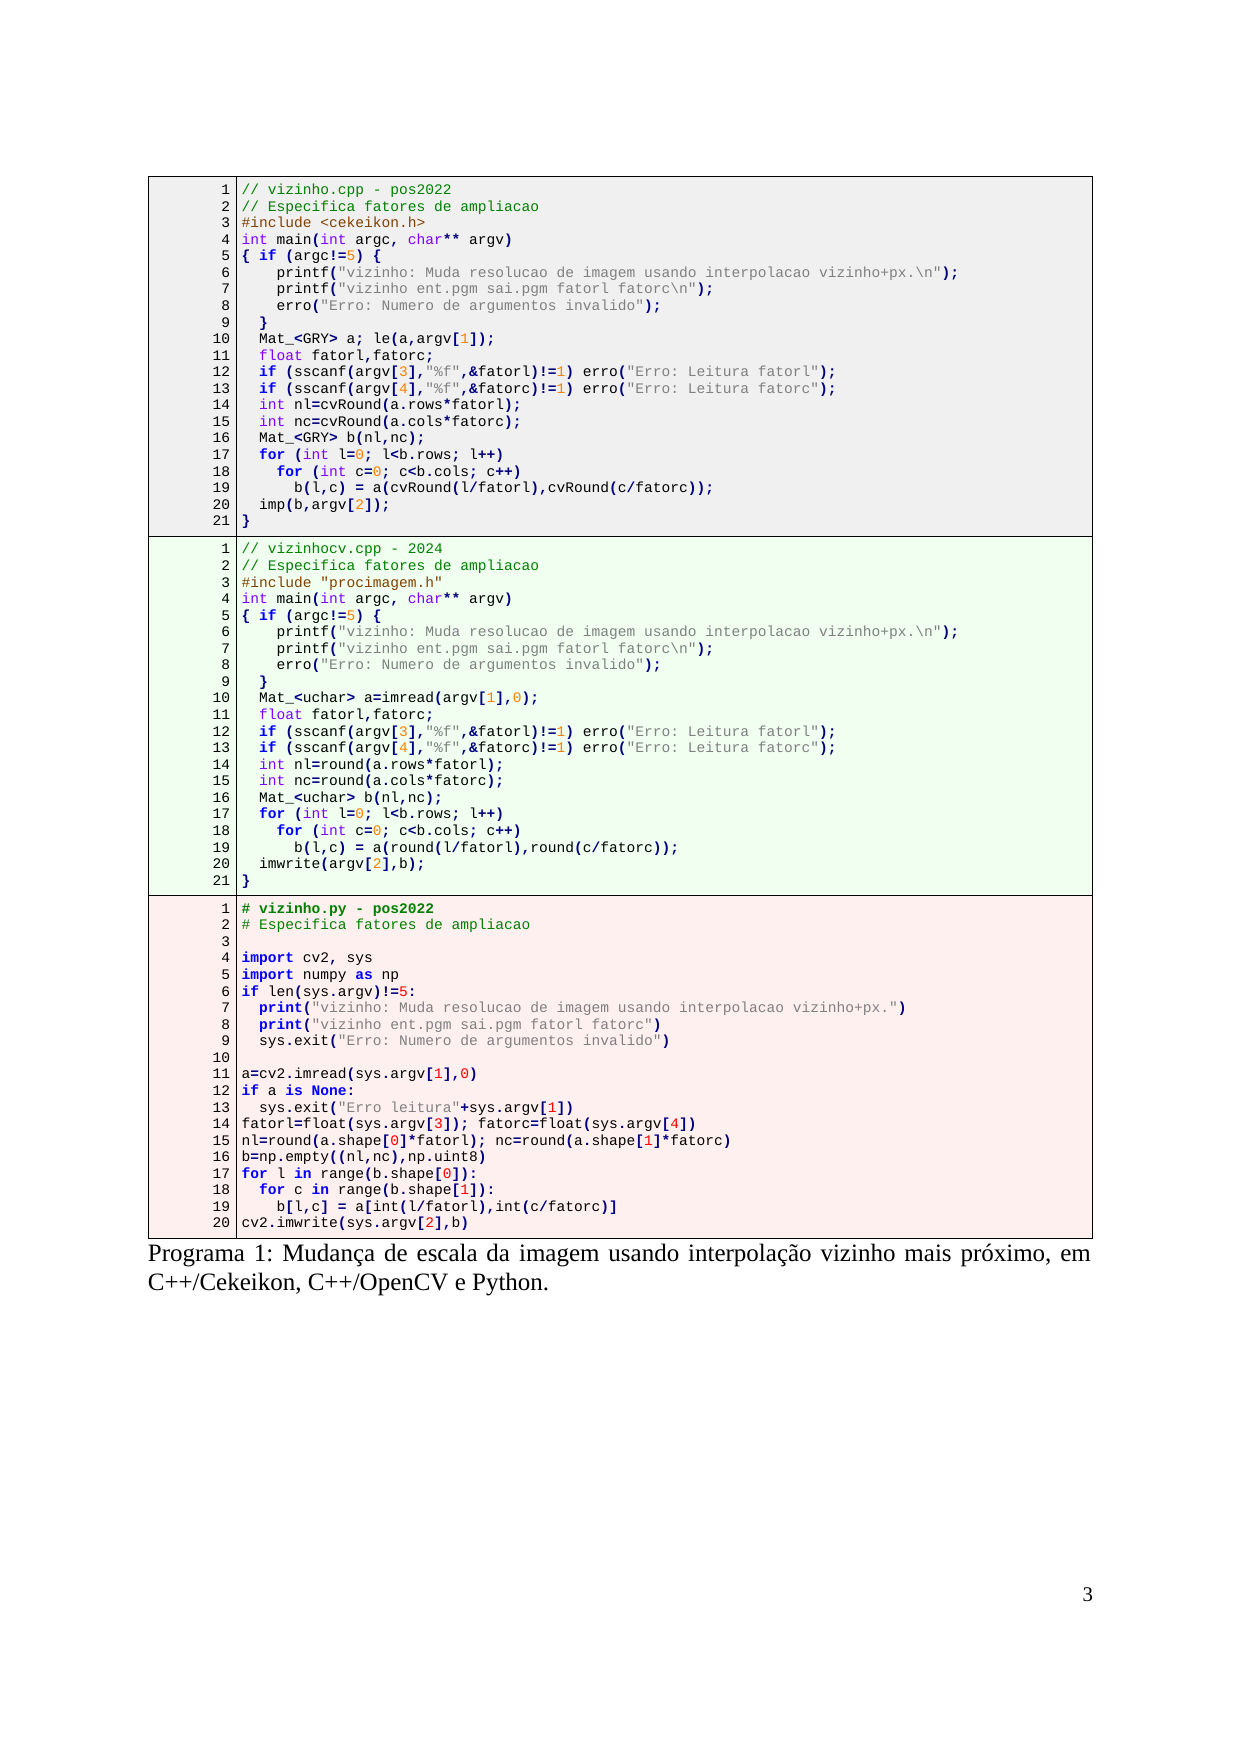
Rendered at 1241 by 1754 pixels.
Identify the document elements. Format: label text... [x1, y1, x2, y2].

table_cell // vizinhocv.cpp - 2024 // Especifica fatores de ampliacao #include "procimagem.h" int main(int argc, char** argv) { if (argc!=5) { printf("vizinho: Muda resolucao de imagem usando interpolacao vizinho+px.\n"); printf("vizinho ent.pgm sai.pgm fatorl fatorc\n"); erro("Erro: Numero de argumentos invalido"); } Mat_<uchar> a=imread(argv[1],0); float fatorl,fatorc; if (sscanf(argv[3],"%f",&fatorl)!=1) erro("Erro: Leitura fatorl"); if (sscanf(argv[4],"%f",&fatorc)!=1) erro("Erro: Leitura fatorc"); int nl=round(a.rows*fatorl); int nc=round(a.cols*fatorc); Mat_<uchar> b(nl,nc); for (int l=0; l<b.rows; l++) for (int c=0; c<b.cols; c++) b(l,c) = a(round(l/fatorl),round(c/fatorc)); imwrite(argv[2],b); } [237, 537, 1092, 895]
table_cell 1 2 3 4 5 6 7 8 9 10 11 12 13 14 15 16 17 18 19 20 21 [149, 537, 236, 895]
table_cell 1 2 3 4 5 6 7 8 9 10 11 12 13 14 15 16 17 18 19 20 [149, 896, 236, 1238]
table_header 1 2 3 4 5 6 7 8 9 10 11 12 13 14 15 16 17 18 19 20 21 [149, 177, 236, 536]
table_header // vizinho.cpp - pos2022 // Especifica fatores de ampliacao #include <cekeikon.h> int main(int argc, char** argv) { if (argc!=5) { printf("vizinho: Muda resolucao de imagem usando interpolacao vizinho+px.\n"); printf("vizinho ent.pgm sai.pgm fatorl fatorc\n"); erro("Erro: Numero de argumentos invalido"); } Mat_<GRY> a; le(a,argv[1]); float fatorl,fatorc; if (sscanf(argv[3],"%f",&fatorl)!=1) erro("Erro: Leitura fatorl"); if (sscanf(argv[4],"%f",&fatorc)!=1) erro("Erro: Leitura fatorc"); int nl=cvRound(a.rows*fatorl); int nc=cvRound(a.cols*fatorc); Mat_<GRY> b(nl,nc); for (int l=0; l<b.rows; l++) for (int c=0; c<b.cols; c++) b(l,c) = a(cvRound(l/fatorl),cvRound(c/fatorc)); imp(b,argv[2]); } [237, 177, 1092, 536]
table_cell # vizinho.py - pos2022 # Especifica fatores de ampliacao import cv2, sys import numpy as np if len(sys.argv)!=5: print("vizinho: Muda resolucao de imagem usando interpolacao vizinho+px.") print("vizinho ent.pgm sai.pgm fatorl fatorc") sys.exit("Erro: Numero de argumentos invalido") a=cv2.imread(sys.argv[1],0) if a is None: sys.exit("Erro leitura"+sys.argv[1]) fatorl=float(sys.argv[3]); fatorc=float(sys.argv[4]) nl=round(a.shape[0]*fatorl); nc=round(a.shape[1]*fatorc) b=np.empty((nl,nc),np.uint8) for l in range(b.shape[0]): for c in range(b.shape[1]): b[l,c] = a[int(l/fatorl),int(c/fatorc)] cv2.imwrite(sys.argv[2],b) [237, 896, 1092, 1238]
text Programa 1: Mudança de escala da imagem usando interpolação vizinho mais próximo, em C++/Cekeikon, C++/OpenCV e Python. [148, 1239, 1092, 1296]
